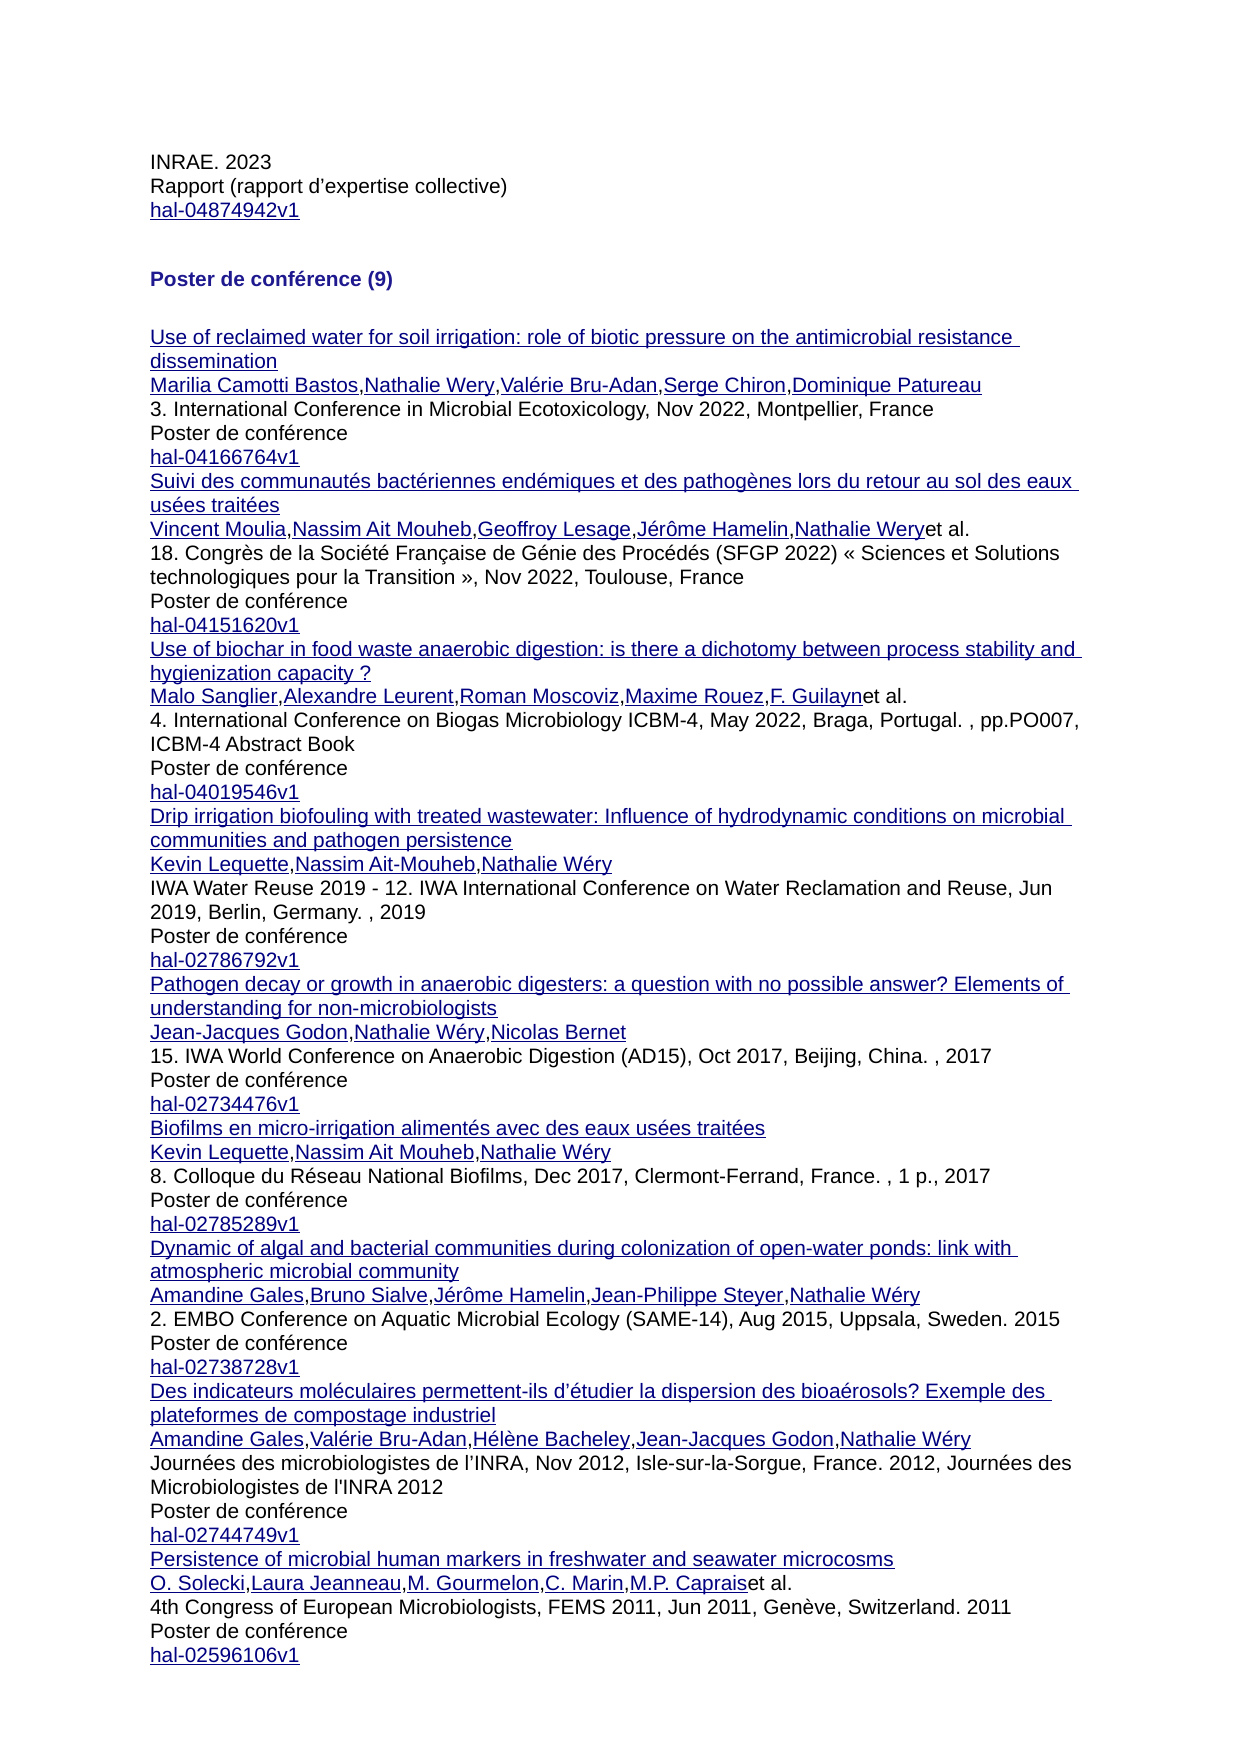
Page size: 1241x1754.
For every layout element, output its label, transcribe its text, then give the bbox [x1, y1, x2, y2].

subtitle Poster de conférence (9) [150, 267, 1090, 291]
table_cell Suivi des communautés bactériennes endémiques et des pathogènes lors du retour au sol des eaux usées traitées Vincent Moulia,Nassim Ait Mouheb,Geoffroy Lesage,Jérôme Hamelin,Nathalie Weryet al. 18. Congrès de la Société Française de Génie des Procédés (SFGP 2022) « Sciences et Solutions technologiques pour la Transition », Nov 2022, Toulouse, France Poster de conférence hal-04151620v1 [150, 469, 1090, 636]
table_header INRAE. 2023 Rapport (rapport d’expertise collective) hal-04874942v1 [150, 150, 1090, 222]
table_cell Drip irrigation biofouling with treated wastewater: Influence of hydrodynamic conditions on microbial communities and pathogen persistence Kevin Lequette,Nassim Ait-Mouheb,Nathalie Wéry IWA Water Reuse 2019 - 12. IWA International Conference on Water Reclamation and Reuse, Jun 2019, Berlin, Germany. , 2019 Poster de conférence hal-02786792v1 [150, 804, 1090, 972]
table_cell Dynamic of algal and bacterial communities during colonization of open-water ponds: link with atmospheric microbial community Amandine Gales,Bruno Sialve,Jérôme Hamelin,Jean-Philippe Steyer,Nathalie Wéry 2. EMBO Conference on Aquatic Microbial Ecology (SAME-14), Aug 2015, Uppsala, Sweden. 2015 Poster de conférence hal-02738728v1 [150, 1235, 1090, 1379]
table_cell Biofilms en micro-irrigation alimentés avec des eaux usées traitées Kevin Lequette,Nassim Ait Mouheb,Nathalie Wéry 8. Colloque du Réseau National Biofilms, Dec 2017, Clermont-Ferrand, France. , 1 p., 2017 Poster de conférence hal-02785289v1 [150, 1116, 1090, 1235]
table_header Use of reclaimed water for soil irrigation: role of biotic pressure on the antimicrobial resistance dissemination Marilia Camotti Bastos,Nathalie Wery,Valérie Bru-Adan,Serge Chiron,Dominique Patureau 3. International Conference in Microbial Ecotoxicology, Nov 2022, Montpellier, France Poster de conférence hal-04166764v1 [150, 325, 1090, 469]
table_cell Use of biochar in food waste anaerobic digestion: is there a dichotomy between process stability and hygienization capacity ? Malo Sanglier,Alexandre Leurent,Roman Moscoviz,Maxime Rouez,F. Guilaynet al. 4. International Conference on Biogas Microbiology ICBM-4, May 2022, Braga, Portugal. , pp.PO007, ICBM-4 Abstract Book Poster de conférence hal-04019546v1 [150, 636, 1090, 804]
table_cell Persistence of microbial human markers in freshwater and seawater microcosms O. Solecki,Laura Jeanneau,M. Gourmelon,C. Marin,M.P. Capraiset al. 4th Congress of European Microbiologists, FEMS 2011, Jun 2011, Genève, Switzerland. 2011 Poster de conférence hal-02596106v1 [150, 1547, 1090, 1667]
table_cell Pathogen decay or growth in anaerobic digesters: a question with no possible answer? Elements of understanding for non-microbiologists Jean-Jacques Godon,Nathalie Wéry,Nicolas Bernet 15. IWA World Conference on Anaerobic Digestion (AD15), Oct 2017, Beijing, China. , 2017 Poster de conférence hal-02734476v1 [150, 972, 1090, 1116]
table_cell Des indicateurs moléculaires permettent-ils d’étudier la dispersion des bioaérosols? Exemple des plateformes de compostage industriel Amandine Gales,Valérie Bru-Adan,Hélène Bacheley,Jean-Jacques Godon,Nathalie Wéry Journées des microbiologistes de l’INRA, Nov 2012, Isle-sur-la-Sorgue, France. 2012, Journées des Microbiologistes de l'INRA 2012 Poster de conférence hal-02744749v1 [150, 1379, 1090, 1547]
